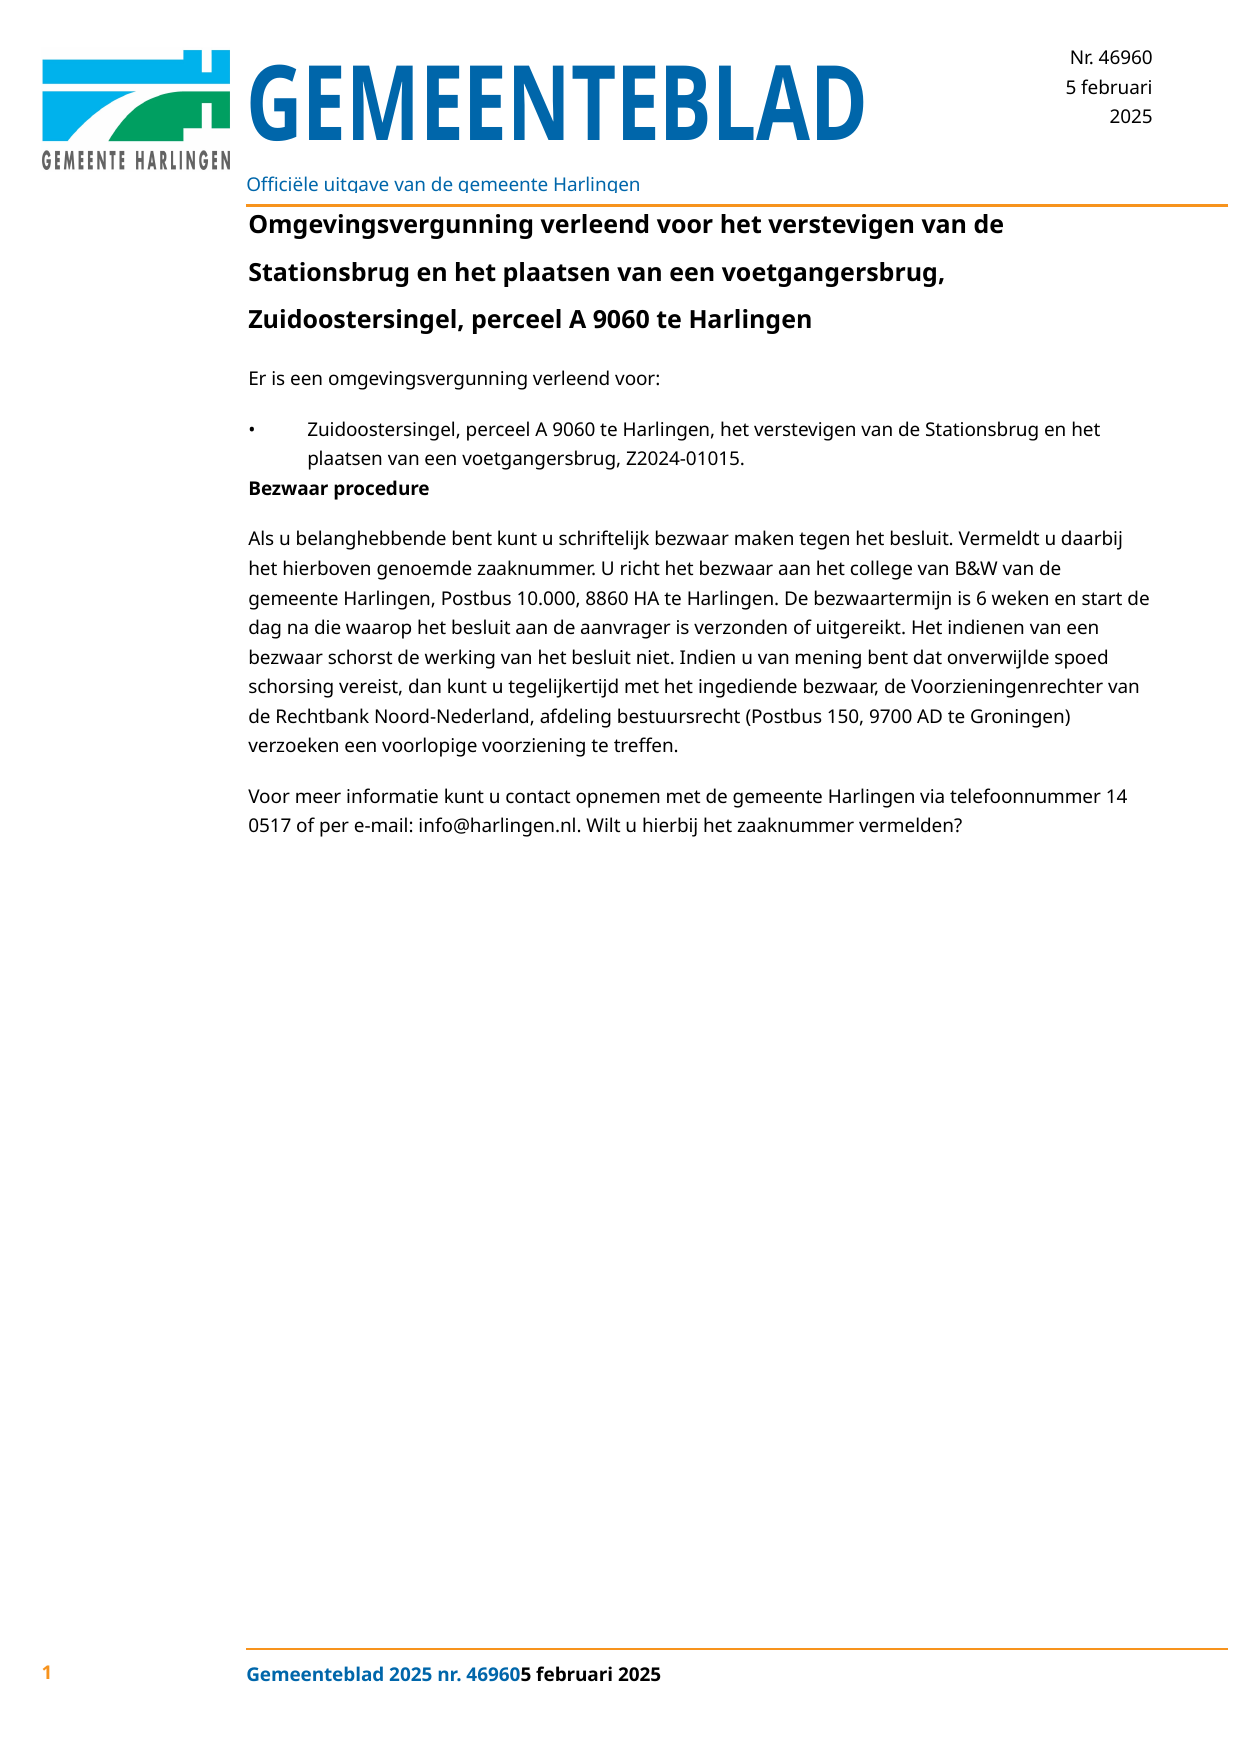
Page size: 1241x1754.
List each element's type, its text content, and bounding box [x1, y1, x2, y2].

text Omgevingsvergunning verleend voor het verstevigen van de Stationsbrug en het plaatsen van een voetgangersbrug, Zuidoostersingel, perceel A 9060 te Harlingen [248, 207, 1152, 336]
text Voor meer informatie kunt u contact opnemen met de gemeente Harlingen via telefoonnummer 14 0517 of per e-mail: info@harlingen.nl. Wilt u hierbij het zaaknummer vermelden? [248, 783, 1152, 838]
list Zuidoostersingel, perceel A 9060 te Harlingen, het verstevigen van de Stationsbrug en het plaatsen van een voetgangersbrug, Z2024-01015. [248, 416, 1152, 471]
text Er is een omgevingsvergunning verleend voor: [248, 366, 1152, 391]
text Als u belanghebbende bent kunt u schriftelijk bezwaar maken tegen het besluit. Vermeldt u daarbij het hierboven genoemde zaaknummer. U richt het bezwaar aan het college van B&W van de gemeente Harlingen, Postbus 10.000, 8860 HA te Harlingen. De bezwaartermijn is 6 weken en start de dag na die waarop het besluit aan de aanvrager is verzonden of uitgereikt. Het indienen van een bezwaar schorst de werking van het besluit niet. Indien u van mening bent dat onverwijlde spoed schorsing vereist, dan kunt u tegelijkertijd met het ingediende bezwaar, de Voorzieningenrechter van de Rechtbank Noord-Nederland, afdeling bestuursrecht (Postbus 150, 9700 AD te Groningen) verzoeken een voorlopige voorziening te treffen. [248, 526, 1152, 758]
picture [41, 47, 231, 172]
text Bezwaar procedure [248, 475, 1152, 501]
